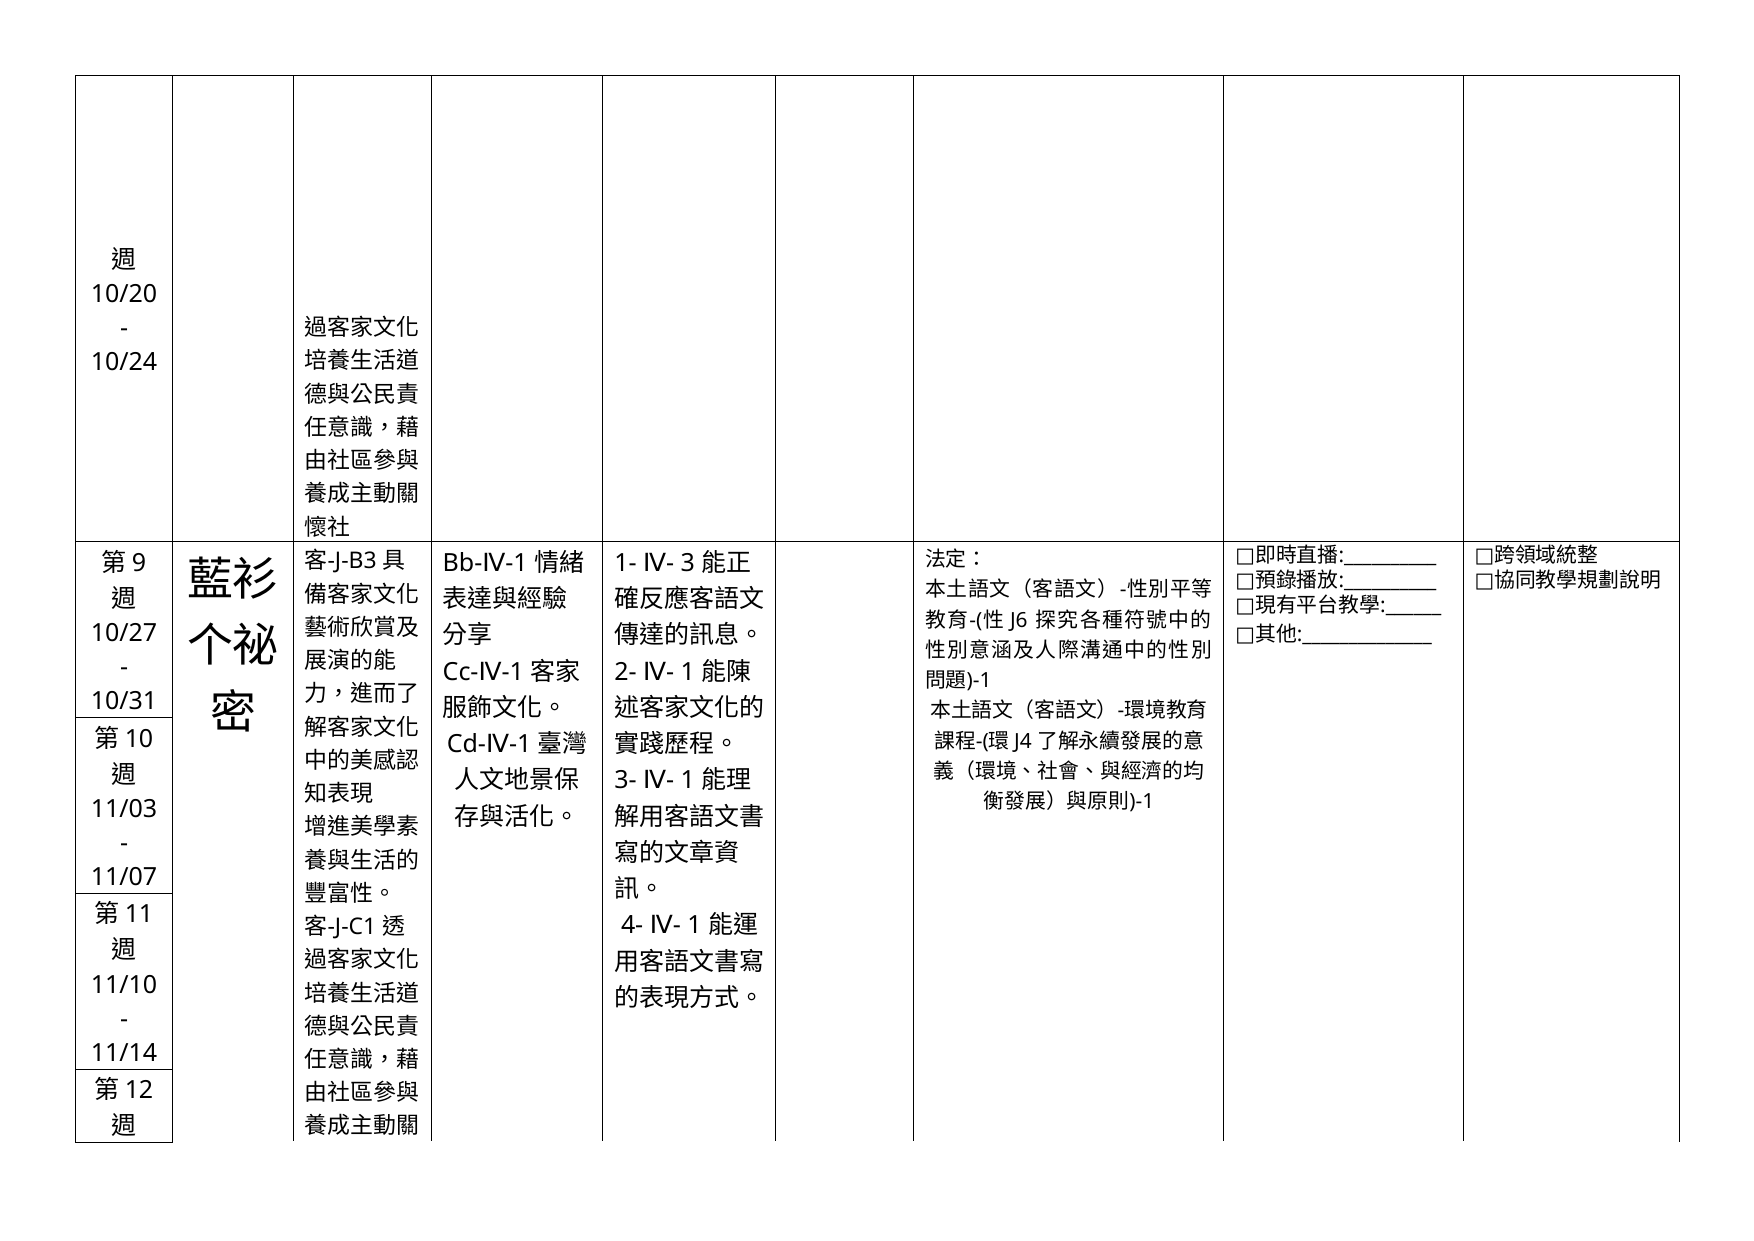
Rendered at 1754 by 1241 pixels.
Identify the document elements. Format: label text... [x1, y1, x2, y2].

table_cell 第9週 10/27-10/31 [76, 542, 172, 717]
table_cell [432, 76, 602, 541]
table_cell 法定： 本土語文（客語文）-性別平等教育-(性J6 探究各種符號中的性別意涵及人際溝通中的性別問題)-1 本土語文（客語文）-環境教育課程-(環 J4 了解永續發展的意義（環境、社會、與經濟的均衡發展）與原則)-1 [914, 542, 1224, 1142]
table_cell 客-J-B1 具備客語文聽、說、讀、寫等語文素養，能運用客語文符號進行日常生活的 表情達意與溝通互動。 客-J-B3 具備客家文化藝術欣賞及展演的能力，進而了解客家文化中的美感認知表現 ，增進美學素養與生活的豐富性。 客-J-C1 透過客家文化培養生活道德與公民責任意識，藉由社區參與養成主動關懷社 會議題與自然生態的永續發展，進而提升道德思辨與實踐的公民素養。 [294, 76, 431, 541]
table_cell □即時直播:__________ □預錄播放:__________ □現有平台教學:______ □其他:______________ [1224, 542, 1463, 1142]
table_cell 週 10/20-10/24 [76, 76, 172, 541]
table_cell □跨領域統整 □協同教學規劃說明 [1463, 542, 1679, 1142]
table_cell [914, 76, 1223, 541]
table_cell 第12週 [76, 1070, 172, 1142]
table_cell Bb-Ⅳ-1 情緒表達與經驗分享 Cc-Ⅳ-1 客家服飾文化。 Cd-Ⅳ-1 臺灣人文地景保存與活化。 [431, 542, 603, 1142]
table_cell [776, 76, 913, 541]
table_cell 1- Ⅳ- 3 能正確反應客語文傳達的訊息。 2- Ⅳ- 1 能陳述客家文化的實踐歷程。 3- Ⅳ- 1 能理解用客語文書寫的文章資訊。 4- Ⅳ- 1 能運用客語文書寫的表現方式。 [603, 542, 776, 1142]
table_cell [1464, 76, 1679, 541]
table_cell [776, 542, 913, 1142]
table_cell [173, 76, 293, 541]
table_cell 第11週 11/10-11/14 [76, 894, 172, 1068]
table_cell [603, 76, 775, 541]
table_cell 藍衫个祕密 [173, 542, 293, 1142]
table_cell [1224, 76, 1463, 541]
table_cell 第10週 11/03-11/07 [76, 718, 172, 893]
table_cell 客-J-B3 具備客家文化藝術欣賞及展演的能力，進而了解客家文化中的美感認知表現 增進美學素養與生活的豐富性。 客-J-C1 透過客家文化培養生活道德與公民責任意識，藉由社區參與養成主動關懷社 會議題與自然生態的永續發展，進而提升道德思辨與實踐的公民素養。 [293, 542, 431, 1142]
